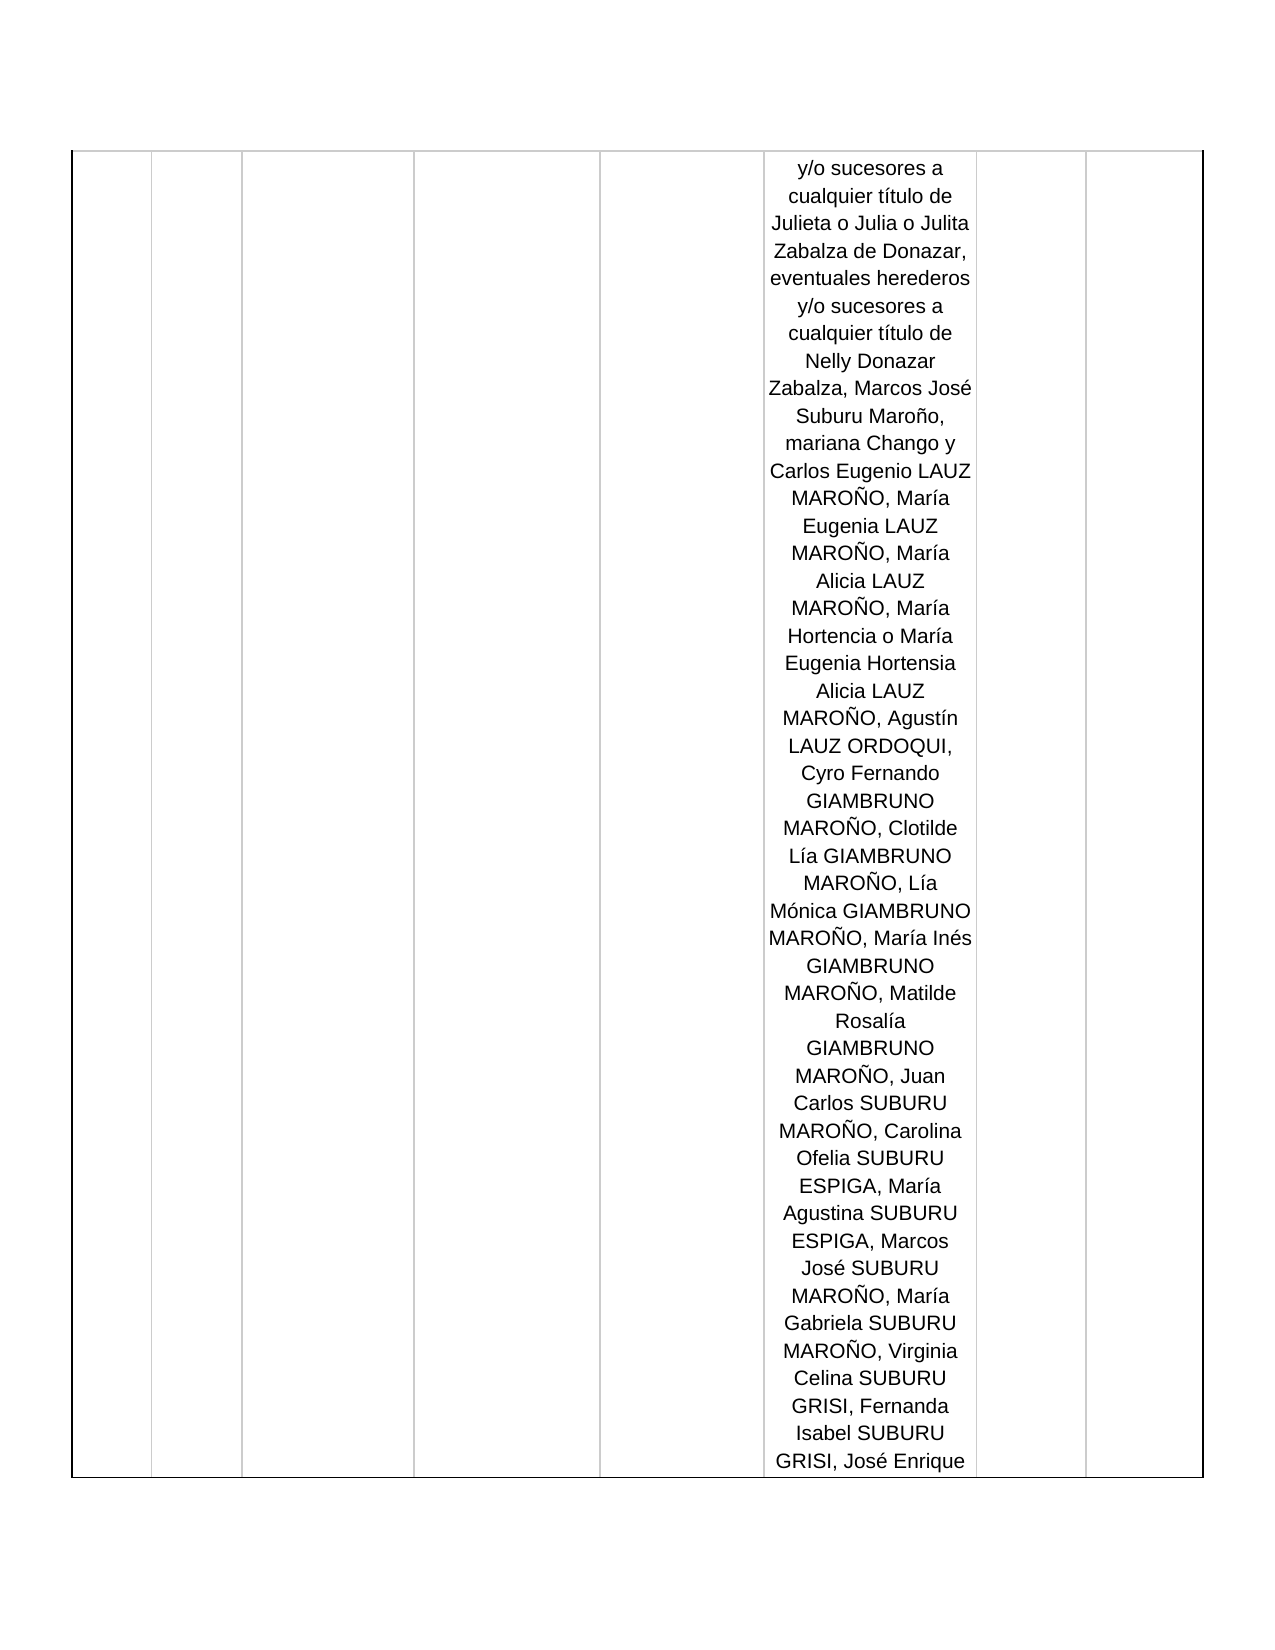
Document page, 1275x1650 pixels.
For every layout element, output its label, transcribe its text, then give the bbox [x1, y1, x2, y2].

table_cell [73, 152, 151, 1477]
table_cell [415, 152, 599, 1477]
table_cell [601, 152, 763, 1477]
table_cell y/o sucesores a cualquier título de Julieta o Julia o Julita Zabalza de Donazar, eventuales herederos y/o sucesores a cualquier título de Nelly Donazar Zabalza, Marcos José Suburu Maroño, mariana Chango y Carlos Eugenio LAUZ MAROÑO, María Eugenia LAUZ MAROÑO, María Alicia LAUZ MAROÑO, María Hortencia o María Eugenia Hortensia Alicia LAUZ MAROÑO, Agustín LAUZ ORDOQUI, Cyro Fernando GIAMBRUNO MAROÑO, Clotilde Lía GIAMBRUNO MAROÑO, Lía Mónica GIAMBRUNO MAROÑO, María Inés GIAMBRUNO MAROÑO, Matilde Rosalía GIAMBRUNO MAROÑO, Juan Carlos SUBURU MAROÑO, Carolina Ofelia SUBURU ESPIGA, María Agustina SUBURU ESPIGA, Marcos José SUBURU MAROÑO, María Gabriela SUBURU MAROÑO, Virginia Celina SUBURU GRISI, Fernanda Isabel SUBURU GRISI, José Enrique [765, 152, 976, 1477]
table_cell [977, 152, 1085, 1477]
table_cell [1087, 152, 1202, 1477]
table_cell [243, 152, 413, 1477]
table_cell [152, 152, 241, 1477]
